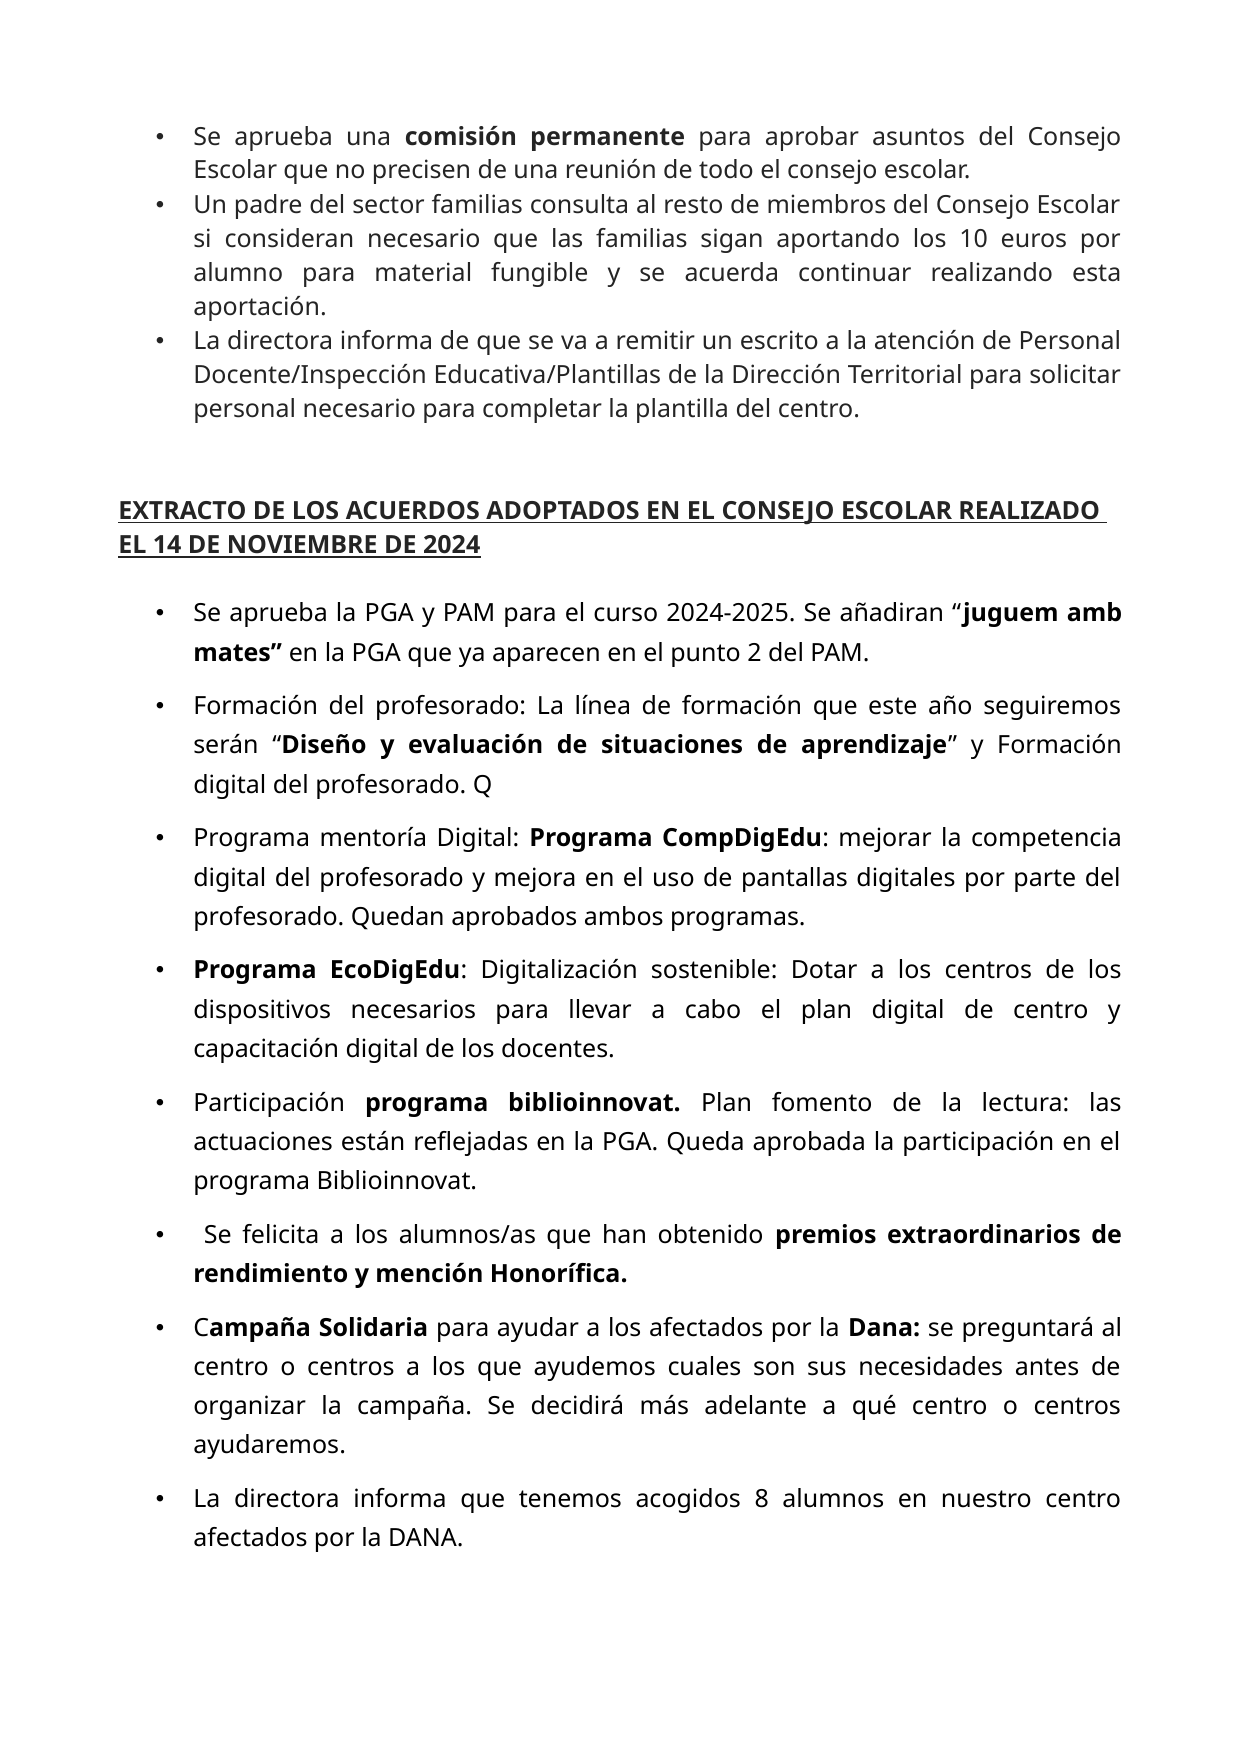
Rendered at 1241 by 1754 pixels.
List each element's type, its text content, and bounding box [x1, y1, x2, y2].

list Un padre del sector familias consulta al resto de miembros del Consejo Escolar si consideran necesario que las familias sigan aportando los 10 euros por alumno para material fungible y se acuerda continuar realizando esta aportación. [156, 186, 1122, 322]
list Participación programa biblioinnovat. Plan fomento de la lectura: las actuaciones están reflejadas en la PGA. Queda aprobada la participación en el programa Biblioinnovat. [156, 1084, 1122, 1197]
list Programa mentoría Digital: Programa CompDigEdu: mejorar la competencia digital del profesorado y mejora en el uso de pantallas digitales por parte del profesorado. Quedan aprobados ambos programas. [156, 820, 1122, 932]
list Programa EcoDigEdu: Digitalización sostenible: Dotar a los centros de los dispositivos necesarios para llevar a cabo el plan digital de centro y capacitación digital de los docentes. [156, 952, 1122, 1064]
list Se aprueba una comisión permanente para aprobar asuntos del Consejo Escolar que no precisen de una reunión de todo el consejo escolar. [156, 118, 1122, 186]
list La directora informa de que se va a remitir un escrito a la atención de Personal Docente/Inspección Educativa/Plantillas de la Dirección Territorial para solicitar personal necesario para completar la plantilla del centro. [156, 322, 1122, 425]
list Se felicita a los alumnos/as que han obtenido premios extraordinarios de rendimiento y mención Honorífica. [156, 1216, 1122, 1289]
list Campaña Solidaria para ayudar a los afectados por la Dana: se preguntará al centro o centros a los que ayudemos cuales son sus necesidades antes de organizar la campaña. Se decidirá más adelante a qué centro o centros ayudaremos. [156, 1309, 1122, 1461]
list La directora informa que tenemos acogidos 8 alumnos en nuestro centro afectados por la DANA. [156, 1480, 1122, 1554]
text EXTRACTO DE LOS ACUERDOS ADOPTADOS EN EL CONSEJO ESCOLAR REALIZADO EL 14 DE NOVIEMBRE DE 2024 [118, 493, 1122, 561]
list Se aprueba la PGA y PAM para el curso 2024-2025. Se añadiran “juguem amb mates” en la PGA que ya aparecen en el punto 2 del PAM. [156, 595, 1122, 668]
list Formación del profesorado: La línea de formación que este año seguiremos serán “Diseño y evaluación de situaciones de aprendizaje” y Formación digital del profesorado. Q [156, 688, 1122, 800]
